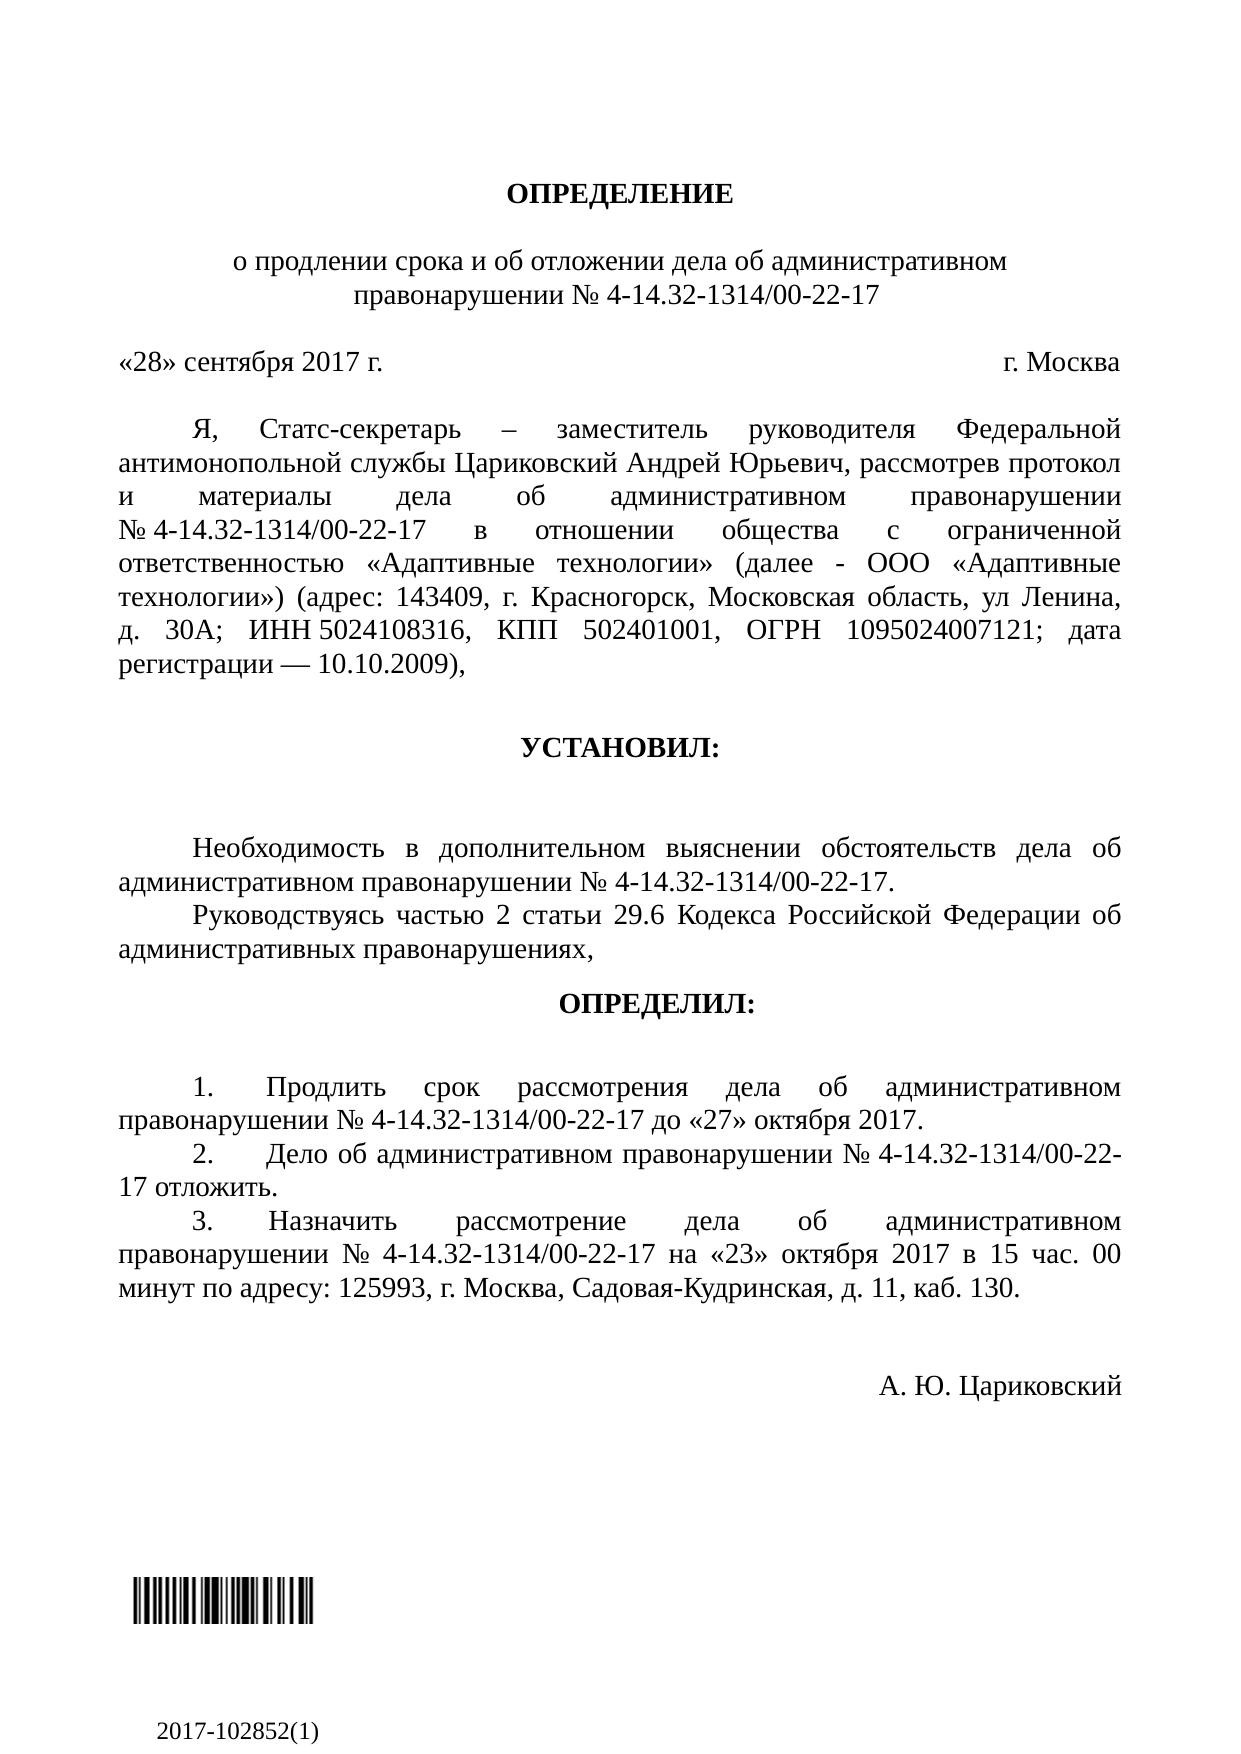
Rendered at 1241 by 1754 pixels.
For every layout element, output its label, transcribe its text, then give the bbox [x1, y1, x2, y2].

text А. Ю. Цариковский [118, 1368, 1122, 1402]
text «28» сентября 2017 г. г. Москва [118, 344, 1122, 378]
text Необходимость в дополнительном выяснении обстоятельств дела об административном правонарушении № 4-14.32-1314/00-22-17. [118, 830, 1122, 897]
text о продлении срока и об отложении дела об административном [118, 243, 1122, 277]
text Я, Статс-секретарь – заместитель руководителя Федеральной антимонопольной службы Цариковский Андрей Юрьевич, рассмотрев протокол и материалы дела об административном правонарушении № 4-14.32-1314/00-22-17 в отношении общества с ограниченной ответственностью «Адаптивные технологии» (далее - ООО «Адаптивные технологии») (адрес: 143409, г. Красногорск, Московская область, ул Ленина, д. 30А; ИНН 5024108316, КПП 502401001, ОГРН 1095024007121; дата регистрации — 10.10.2009), [118, 411, 1122, 679]
text правонарушении № 4-14.32-1314/00-22-17 [118, 277, 1122, 311]
text ОПРЕДЕЛИЛ: [118, 986, 1122, 1020]
picture [118, 1577, 331, 1624]
text УСТАНОВИЛ: [118, 730, 1122, 763]
text 1. Продлить срок рассмотрения дела об административном правонарушении № 4-14.32-1314/00-22-17 до «27» октября 2017. [118, 1069, 1122, 1136]
text ОПРЕДЕЛЕНИЕ [118, 176, 1122, 210]
text Руководствуясь частью 2 статьи 29.6 Кодекса Российской Федерации об административных правонарушениях, [118, 897, 1122, 964]
text 2. Дело об административном правонарушении № 4-14.32-1314/00-22-17 отложить. [118, 1136, 1122, 1203]
list Назначить рассмотрение дела об административном правонарушении № 4-14.32-1314/00-22-17 на «23» октября 2017 в 15 час. 00 минут по адресу: 125993, г. Москва, Садовая-Кудринская, д. 11, каб. 130. [118, 1203, 1122, 1303]
